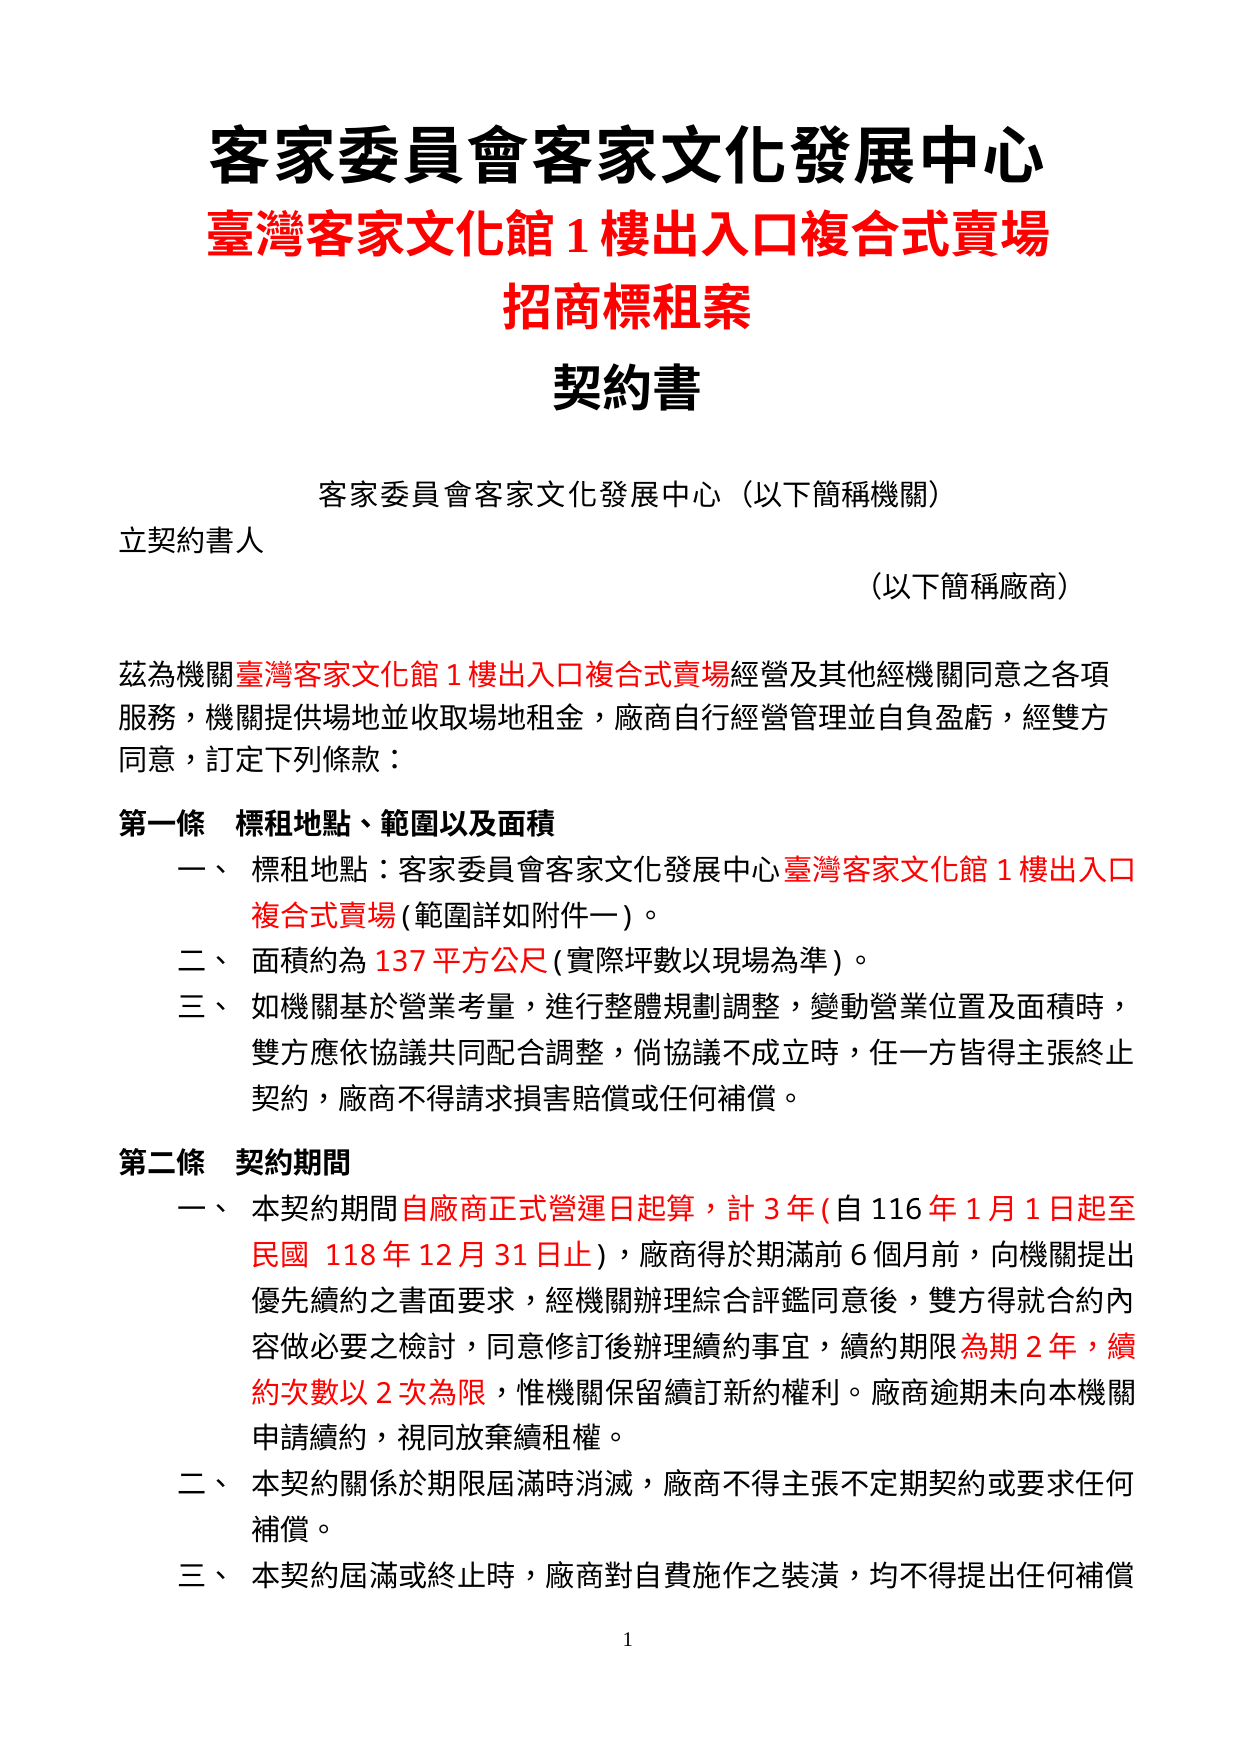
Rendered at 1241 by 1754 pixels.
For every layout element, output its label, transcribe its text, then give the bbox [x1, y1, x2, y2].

text 立契約書人 [118, 514, 1137, 560]
text 招商標租案 [118, 267, 1137, 339]
text 客家委員會客家文化發展中心（以下簡稱機關） [118, 469, 1137, 514]
text 茲為機關臺灣客家文化館1樓出入口複合式賣場經營及其他經機關同意之各項服務，機關提供場地並收取場地租金，廠商自行經營管理並自負盈虧，經雙方同意，訂定下列條款： [118, 652, 1137, 779]
list 如機關基於營業考量，進行整體規劃調整，變動營業位置及面積時，雙方應依協議共同配合調整，倘協議不成立時，任一方皆得主張終止契約，廠商不得請求損害賠償或任何補償。 [177, 981, 1137, 1118]
list 標租地點：客家委員會客家文化發展中心臺灣客家文化館1樓出入口複合式賣場(範圍詳如附件一)。 [177, 843, 1137, 935]
text 第一條 標租地點、範圍以及面積 [118, 798, 1137, 843]
text （以下簡稱廠商） [118, 560, 1137, 606]
text 客家委員會客家文化發展中心 [118, 111, 1137, 195]
list 面積約為137平方公尺(實際坪數以現場為準)。 [177, 935, 1137, 981]
text 第二條 契約期間 [118, 1137, 1137, 1183]
text 契約書 [118, 339, 1137, 423]
text 臺灣客家文化館1樓出入口複合式賣場 [118, 195, 1137, 267]
list 本契約期間自廠商正式營運日起算，計3年(自116年1月1日起至民國 118年12月31日止)，廠商得於期滿前6個月前，向機關提出優先續約之書面要求，經機關辦理綜合評鑑同意後，雙方得就合約內容做必要之檢討，同意修訂後辦理續約事宜，續約期限為期2年，續約次數以2次為限，惟機關保留續訂新約權利。廠商逾期未向本機關申請續約，視同放棄續租權。 [177, 1183, 1137, 1458]
list 本契約關係於期限屆滿時消滅，廠商不得主張不定期契約或要求任何補償。 [177, 1458, 1137, 1550]
list 本契約屆滿或終止時，廠商對自費施作之裝潢，均不得提出任何補償 [177, 1550, 1137, 1596]
